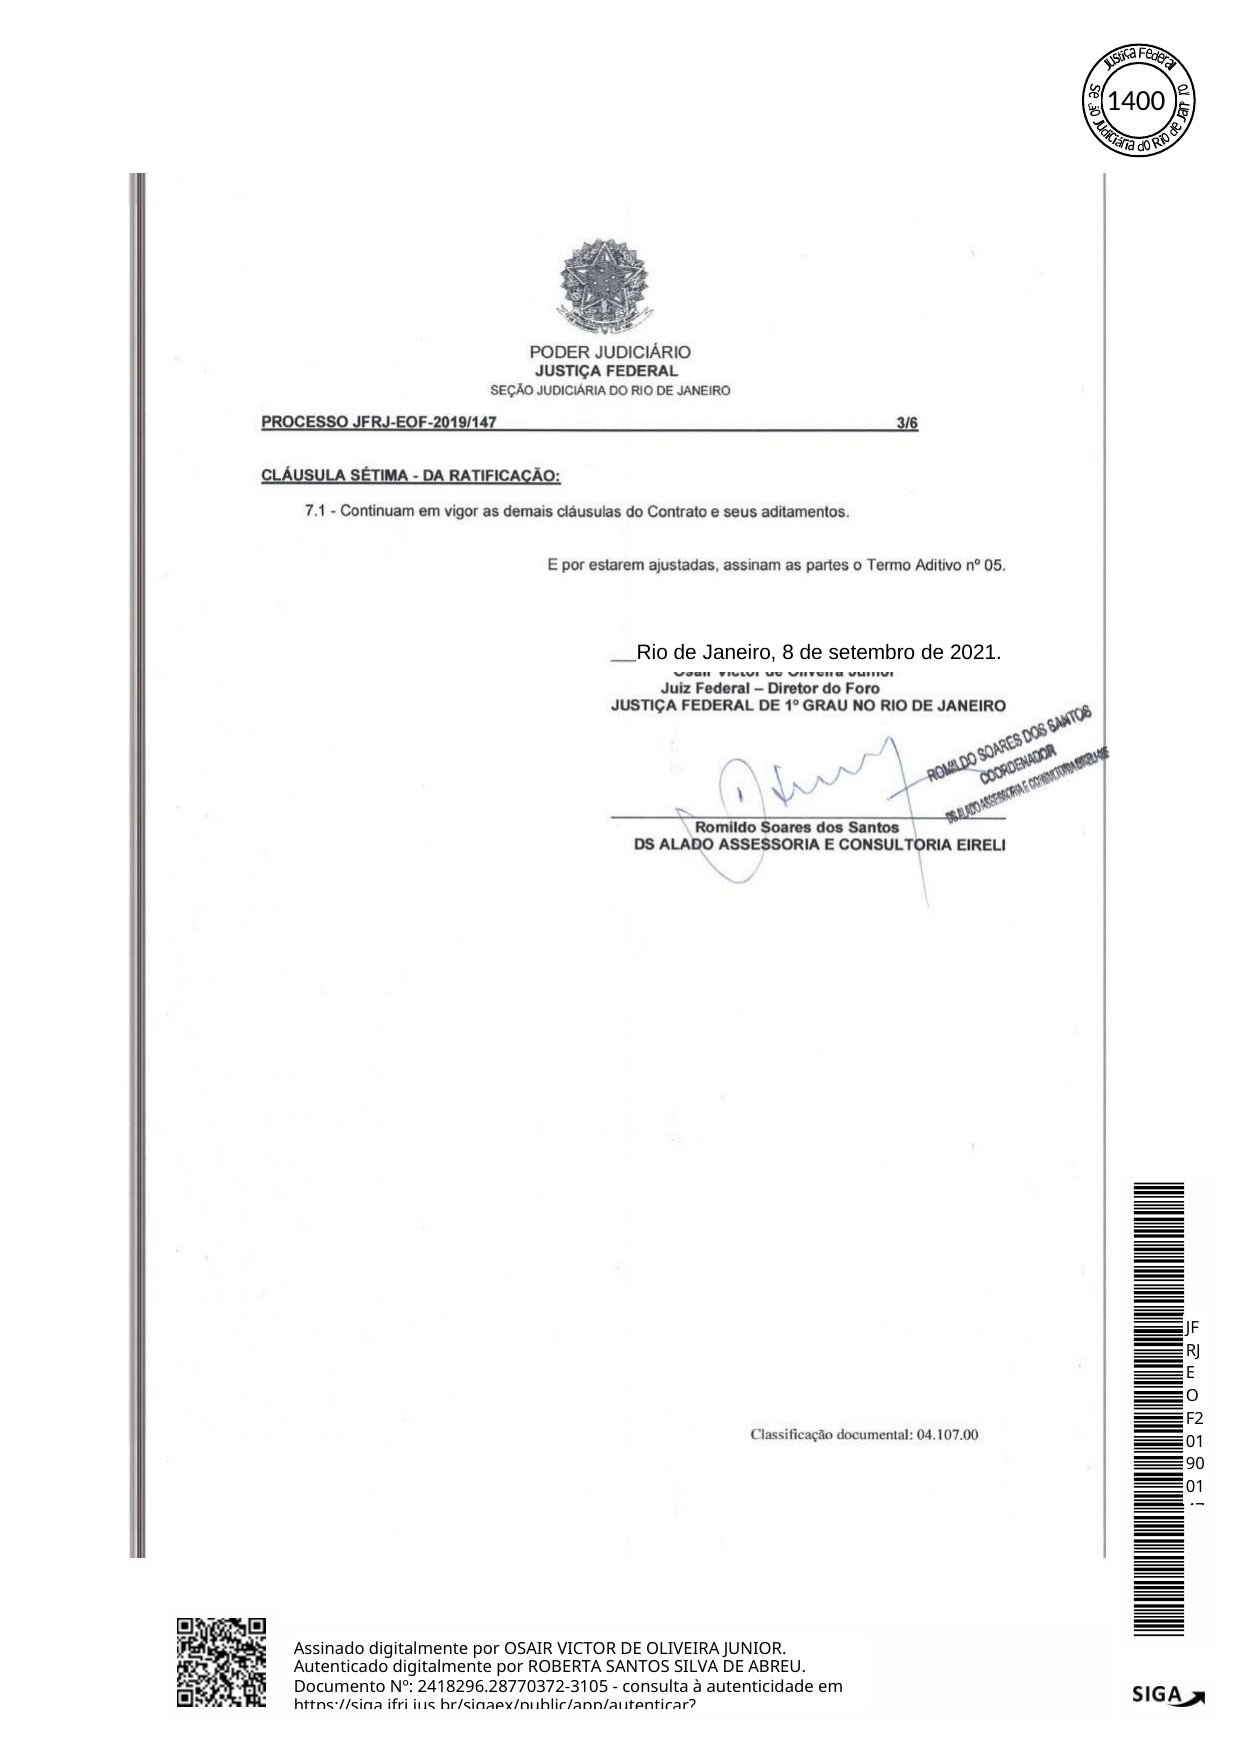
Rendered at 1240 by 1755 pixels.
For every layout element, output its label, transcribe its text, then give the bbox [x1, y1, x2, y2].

text ç [1087, 98, 1101, 106]
text e [1179, 97, 1193, 105]
text Rio de Janeiro, 8 de setembro de 2021. [636, 640, 1009, 664]
text JFRJEOF201900147V06 [1186, 1316, 1206, 1504]
